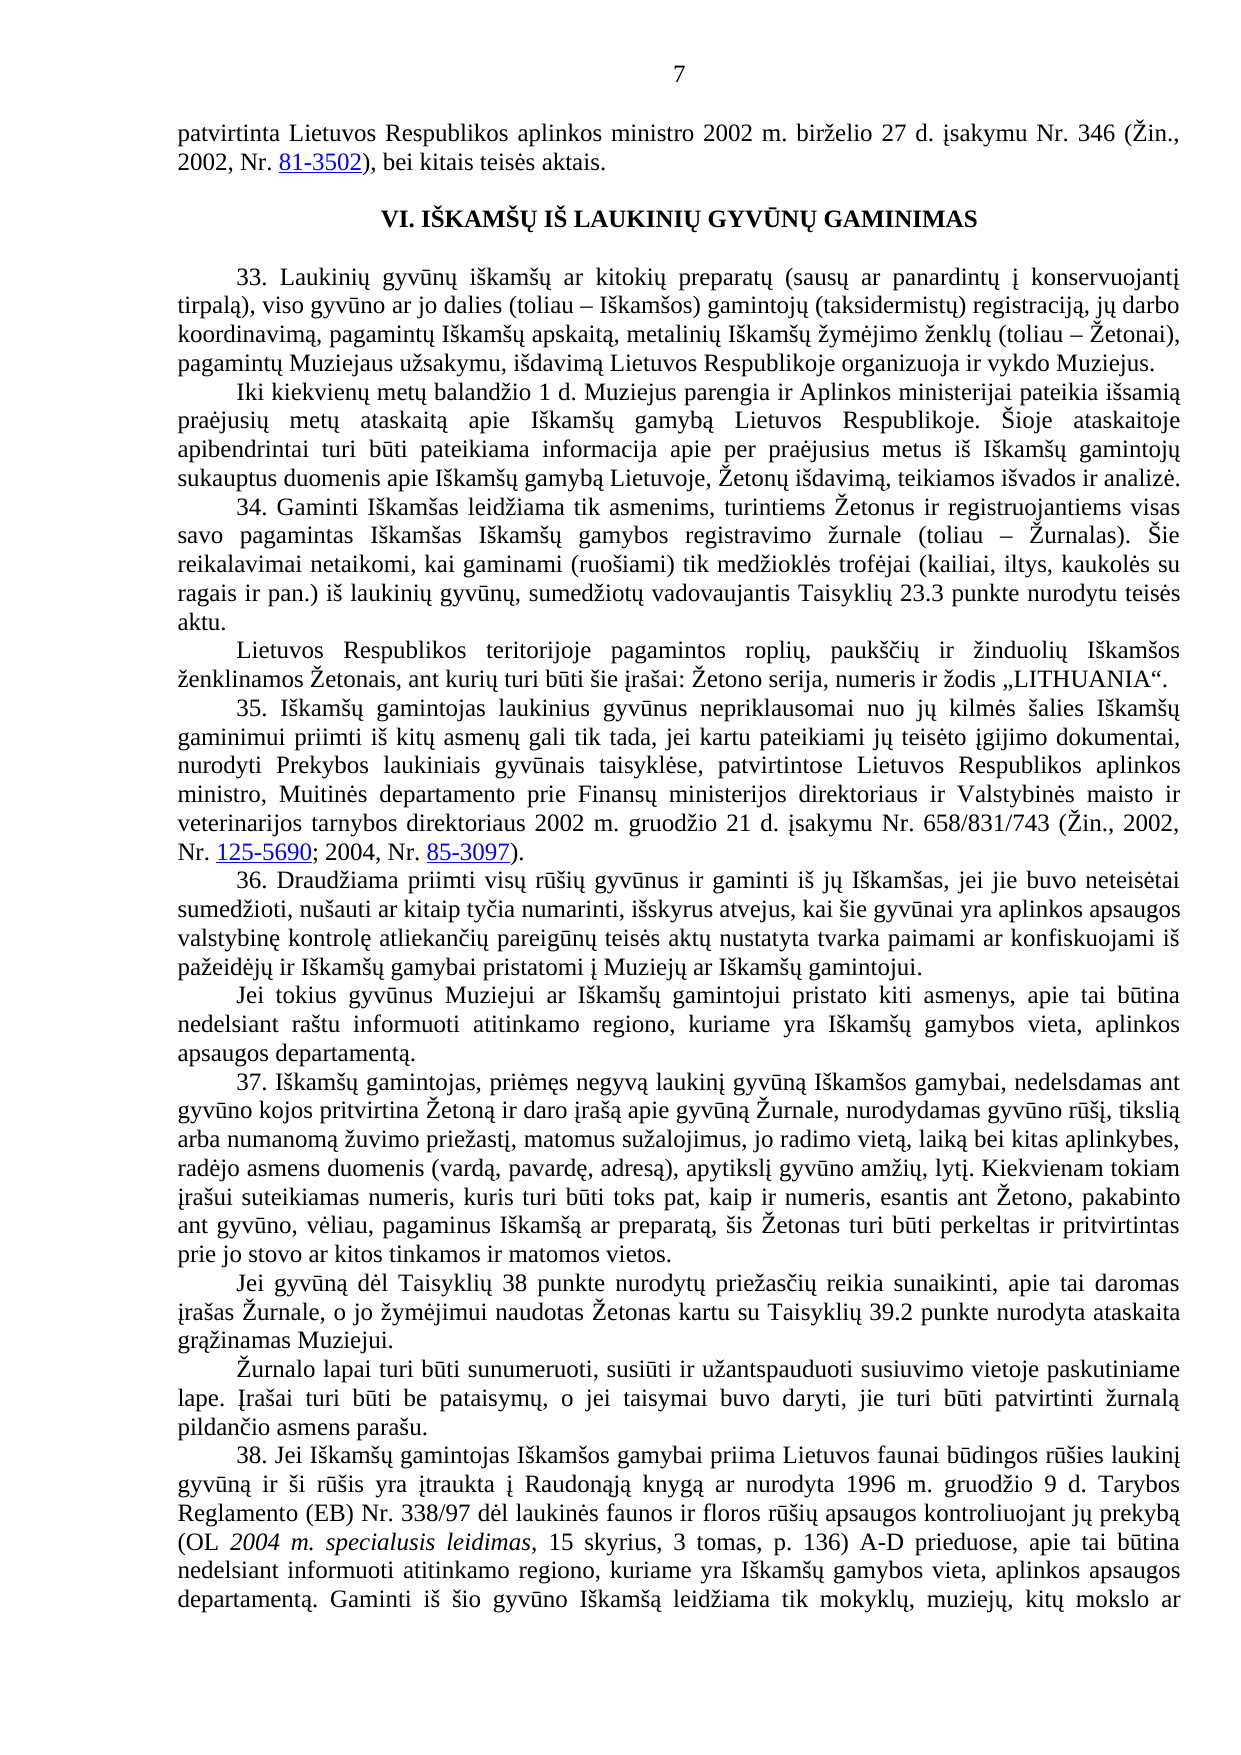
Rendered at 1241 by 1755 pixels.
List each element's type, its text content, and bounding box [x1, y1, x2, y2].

text 37. Iškamšų gamintojas, priėmęs negyvą laukinį gyvūną Iškamšos gamybai, nedelsdamas ant gyvūno kojos pritvirtina Žetoną ir daro įrašą apie gyvūną Žurnale, nurodydamas gyvūno rūšį, tikslią arba numanomą žuvimo priežastį, matomus sužalojimus, jo radimo vietą, laiką bei kitas aplinkybes, radėjo asmens duomenis (vardą, pavardę, adresą), apytikslį gyvūno amžių, lytį. Kiekvienam tokiam įrašui suteikiamas numeris, kuris turi būti toks pat, kaip ir numeris, esantis ant Žetono, pakabinto ant gyvūno, vėliau, pagaminus Iškamšą ar preparatą, šis Žetonas turi būti perkeltas ir pritvirtintas prie jo stovo ar kitos tinkamos ir matomos vietos. [177, 1067, 1181, 1268]
text Jei gyvūną dėl Taisyklių 38 punkte nurodytų priežasčių reikia sunaikinti, apie tai daromas įrašas Žurnale, o jo žymėjimui naudotas Žetonas kartu su Taisyklių 39.2 punkte nurodyta ataskaita grąžinamas Muziejui. [177, 1268, 1181, 1354]
text patvirtinta Lietuvos Respublikos aplinkos ministro 2002 m. birželio 27 d. įsakymu Nr. 346 (Žin., 2002, Nr. 81-3502), bei kitais teisės aktais. [177, 118, 1181, 176]
text Iki kiekvienų metų balandžio 1 d. Muziejus parengia ir Aplinkos ministerijai pateikia išsamią praėjusių metų ataskaitą apie Iškamšų gamybą Lietuvos Respublikoje. Šioje ataskaitoje apibendrintai turi būti pateikiama informacija apie per praėjusius metus iš Iškamšų gamintojų sukauptus duomenis apie Iškamšų gamybą Lietuvoje, Žetonų išdavimą, teikiamos išvados ir analizė. [177, 377, 1181, 492]
text 34. Gaminti Iškamšas leidžiama tik asmenims, turintiems Žetonus ir registruojantiems visas savo pagamintas Iškamšas Iškamšų gamybos registravimo žurnale (toliau – Žurnalas). Šie reikalavimai netaikomi, kai gaminami (ruošiami) tik medžioklės trofėjai (kailiai, iltys, kaukolės su ragais ir pan.) iš laukinių gyvūnų, sumedžiotų vadovaujantis Taisyklių 23.3 punkte nurodytu teisės aktu. [177, 492, 1181, 636]
text Žurnalo lapai turi būti sunumeruoti, susiūti ir užantspauduoti susiuvimo vietoje paskutiniame lape. Įrašai turi būti be pataisymų, o jei taisymai buvo daryti, jie turi būti patvirtinti žurnalą pildančio asmens parašu. [177, 1354, 1181, 1441]
text 38. Jei Iškamšų gamintojas Iškamšos gamybai priima Lietuvos faunai būdingos rūšies laukinį gyvūną ir ši rūšis yra įtraukta į Raudonąją knygą ar nurodyta 1996 m. gruodžio 9 d. Tarybos Reglamento (EB) Nr. 338/97 dėl laukinės faunos ir floros rūšių apsaugos kontroliuojant jų prekybą (OL 2004 m. specialusis leidimas, 15 skyrius, 3 tomas, p. 136) A-D prieduose, apie tai būtina nedelsiant informuoti atitinkamo regiono, kuriame yra Iškamšų gamybos vieta, aplinkos apsaugos departamentą. Gaminti iš šio gyvūno Iškamšą leidžiama tik mokyklų, muziejų, kitų mokslo ar [177, 1441, 1181, 1613]
text Lietuvos Respublikos teritorijoje pagamintos roplių, paukščių ir žinduolių Iškamšos ženklinamos Žetonais, ant kurių turi būti šie įrašai: Žetono serija, numeris ir žodis „LITHUANIA“. [177, 636, 1181, 693]
text VI. IŠKAMŠŲ IŠ LAUKINIŲ GYVŪNŲ GAMINIMAS [177, 204, 1181, 233]
text Jei tokius gyvūnus Muziejui ar Iškamšų gamintojui pristato kiti asmenys, apie tai būtina nedelsiant raštu informuoti atitinkamo regiono, kuriame yra Iškamšų gamybos vieta, aplinkos apsaugos departamentą. [177, 981, 1181, 1067]
text 33. Laukinių gyvūnų iškamšų ar kitokių preparatų (sausų ar panardintų į konservuojantį tirpalą), viso gyvūno ar jo dalies (toliau – Iškamšos) gamintojų (taksidermistų) registraciją, jų darbo koordinavimą, pagamintų Iškamšų apskaitą, metalinių Iškamšų žymėjimo ženklų (toliau – Žetonai), pagamintų Muziejaus užsakymu, išdavimą Lietuvos Respublikoje organizuoja ir vykdo Muziejus. [177, 262, 1181, 377]
text 36. Draudžiama priimti visų rūšių gyvūnus ir gaminti iš jų Iškamšas, jei jie buvo neteisėtai sumedžioti, nušauti ar kitaip tyčia numarinti, išskyrus atvejus, kai šie gyvūnai yra aplinkos apsaugos valstybinę kontrolę atliekančių pareigūnų teisės aktų nustatyta tvarka paimami ar konfiskuojami iš pažeidėjų ir Iškamšų gamybai pristatomi į Muziejų ar Iškamšų gamintojui. [177, 866, 1181, 981]
text 35. Iškamšų gamintojas laukinius gyvūnus nepriklausomai nuo jų kilmės šalies Iškamšų gaminimui priimti iš kitų asmenų gali tik tada, jei kartu pateikiami jų teisėto įgijimo dokumentai, nurodyti Prekybos laukiniais gyvūnais taisyklėse, patvirtintose Lietuvos Respublikos aplinkos ministro, Muitinės departamento prie Finansų ministerijos direktoriaus ir Valstybinės maisto ir veterinarijos tarnybos direktoriaus 2002 m. gruodžio 21 d. įsakymu Nr. 658/831/743 (Žin., 2002, Nr. 125-5690; 2004, Nr. 85-3097). [177, 693, 1181, 866]
